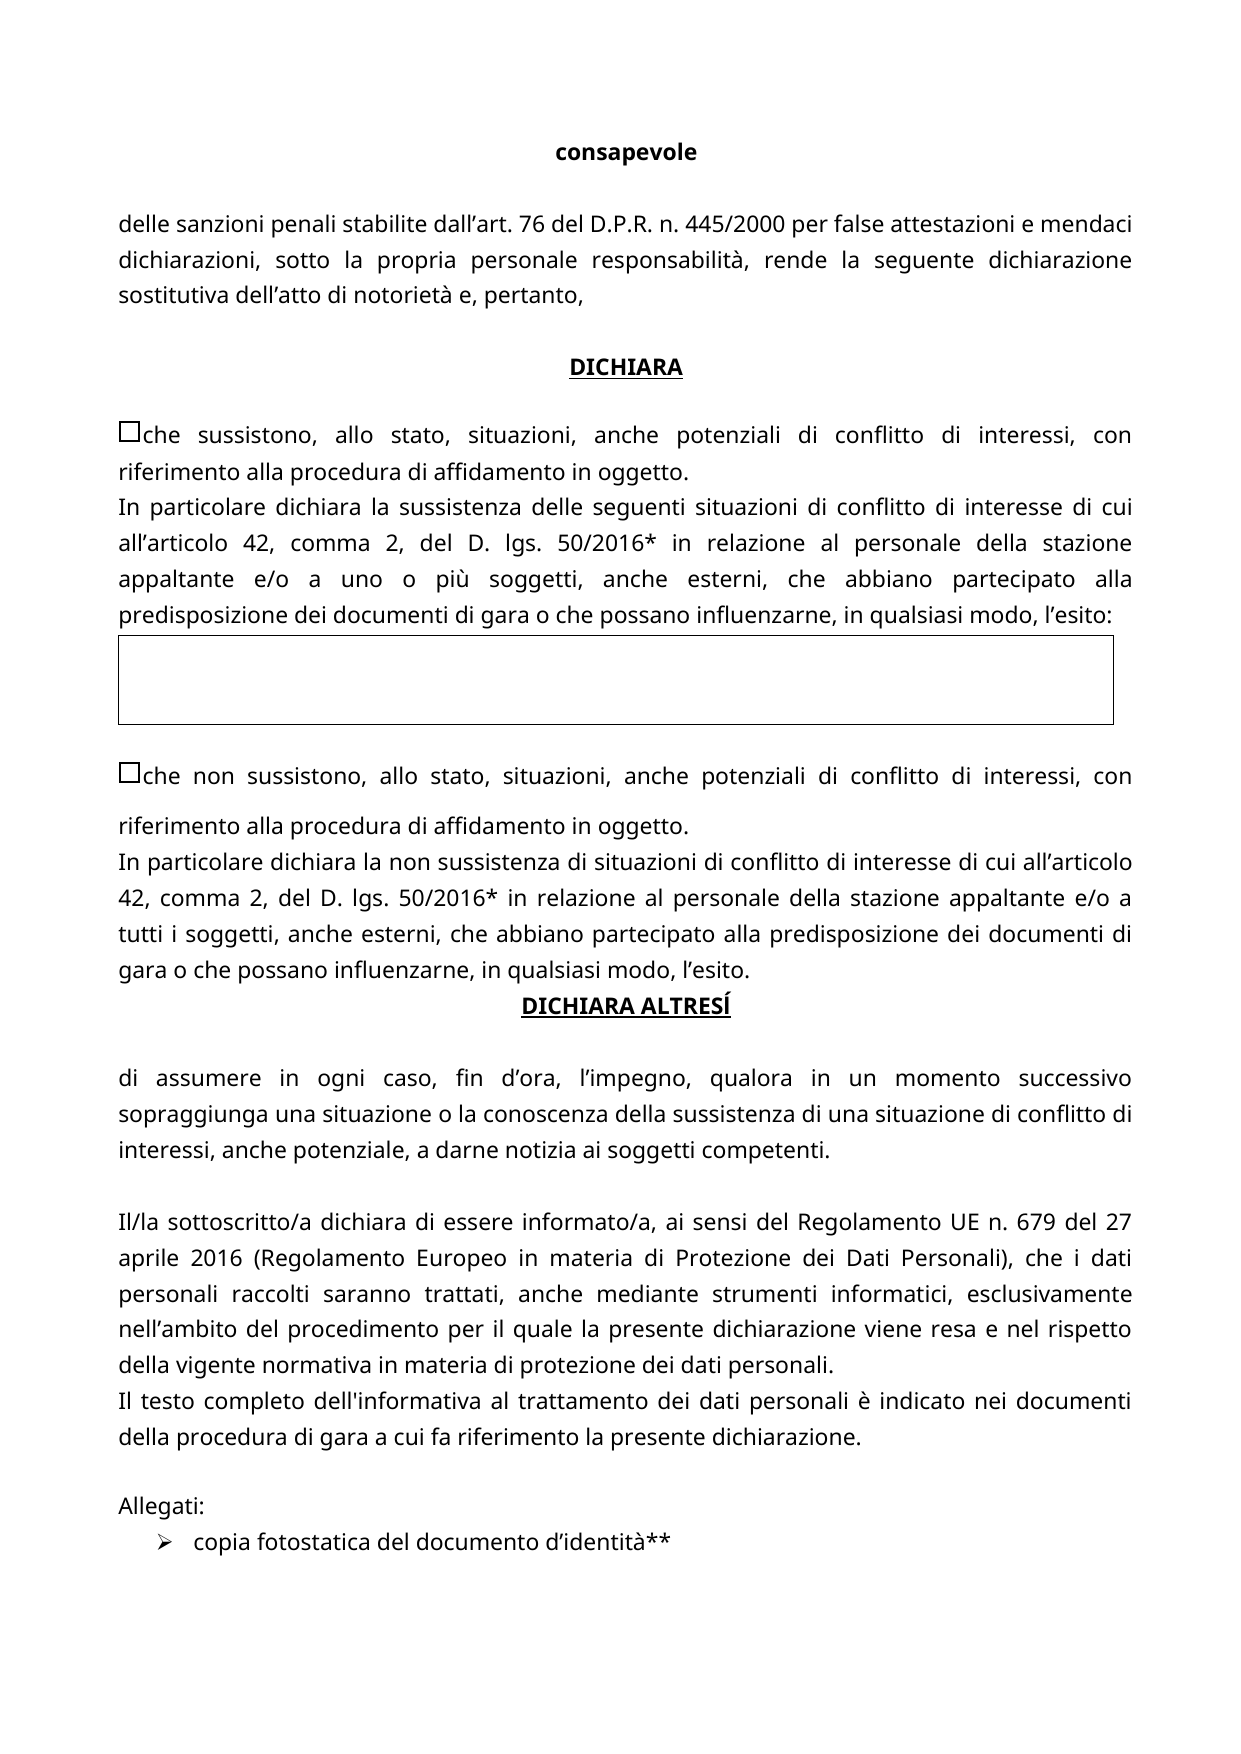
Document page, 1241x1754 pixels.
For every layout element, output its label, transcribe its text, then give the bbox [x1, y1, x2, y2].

text In particolare dichiara la sussistenza delle seguenti situazioni di conflitto di interesse di cui all’articolo 42, comma 2, del D. lgs. 50/2016* in relazione al personale della stazione appaltante e/o a uno o più soggetti, anche esterni, che abbiano partecipato alla predisposizione dei documenti di gara o che possano influenzarne, in qualsiasi modo, l’esito: [118, 491, 1134, 630]
text Il/la sottoscritto/a dichiara di essere informato/a, ai sensi del Regolamento UE n. 679 del 27 aprile 2016 (Regolamento Europeo in materia di Protezione dei Dati Personali), che i dati personali raccolti saranno trattati, anche mediante strumenti informatici, esclusivamente nell’ambito del procedimento per il quale la presente dichiarazione viene resa e nel rispetto della vigente normativa in materia di protezione dei dati personali. [118, 1206, 1134, 1381]
text consapevole [118, 136, 1134, 167]
text delle sanzioni penali stabilite dall’art. 76 del D.P.R. n. 445/2000 per false attestazioni e mendaci dichiarazioni, sotto la propria personale responsabilità, rende la seguente dichiarazione sostitutiva dell’atto di notorietà e, pertanto, [118, 208, 1134, 311]
text In particolare dichiara la non sussistenza di situazioni di conflitto di interesse di cui all’articolo 42, comma 2, del D. lgs. 50/2016* in relazione al personale della stazione appaltante e/o a tutti i soggetti, anche esterni, che abbiano partecipato alla predisposizione dei documenti di gara o che possano influenzarne, in qualsiasi modo, l’esito. [118, 846, 1134, 985]
text che sussistono, allo stato, situazioni, anche potenziali di conflitto di interessi, con riferimento alla procedura di affidamento in oggetto. [118, 419, 1134, 487]
text DICHIARA ALTRESĺ [118, 990, 1134, 1021]
text di assumere in ogni caso, fin d’ora, l’impegno, qualora in un momento successivo sopraggiunga una situazione o la conoscenza della sussistenza di una situazione di conflitto di interessi, anche potenziale, a darne notizia ai soggetti competenti. [118, 1062, 1134, 1165]
text DICHIARA [118, 351, 1134, 383]
subtitle che non sussistono, allo stato, situazioni, anche potenziali di conflitto di interessi, con riferimento alla procedura di affidamento in oggetto. [118, 760, 1134, 842]
text Allegati: [118, 1457, 1134, 1521]
text Il testo completo dell'informativa al trattamento dei dati personali è indicato nei documenti della procedura di gara a cui fa riferimento la presente dichiarazione. [118, 1385, 1134, 1452]
list copia fotostatica del documento d’identità** [156, 1526, 1134, 1557]
